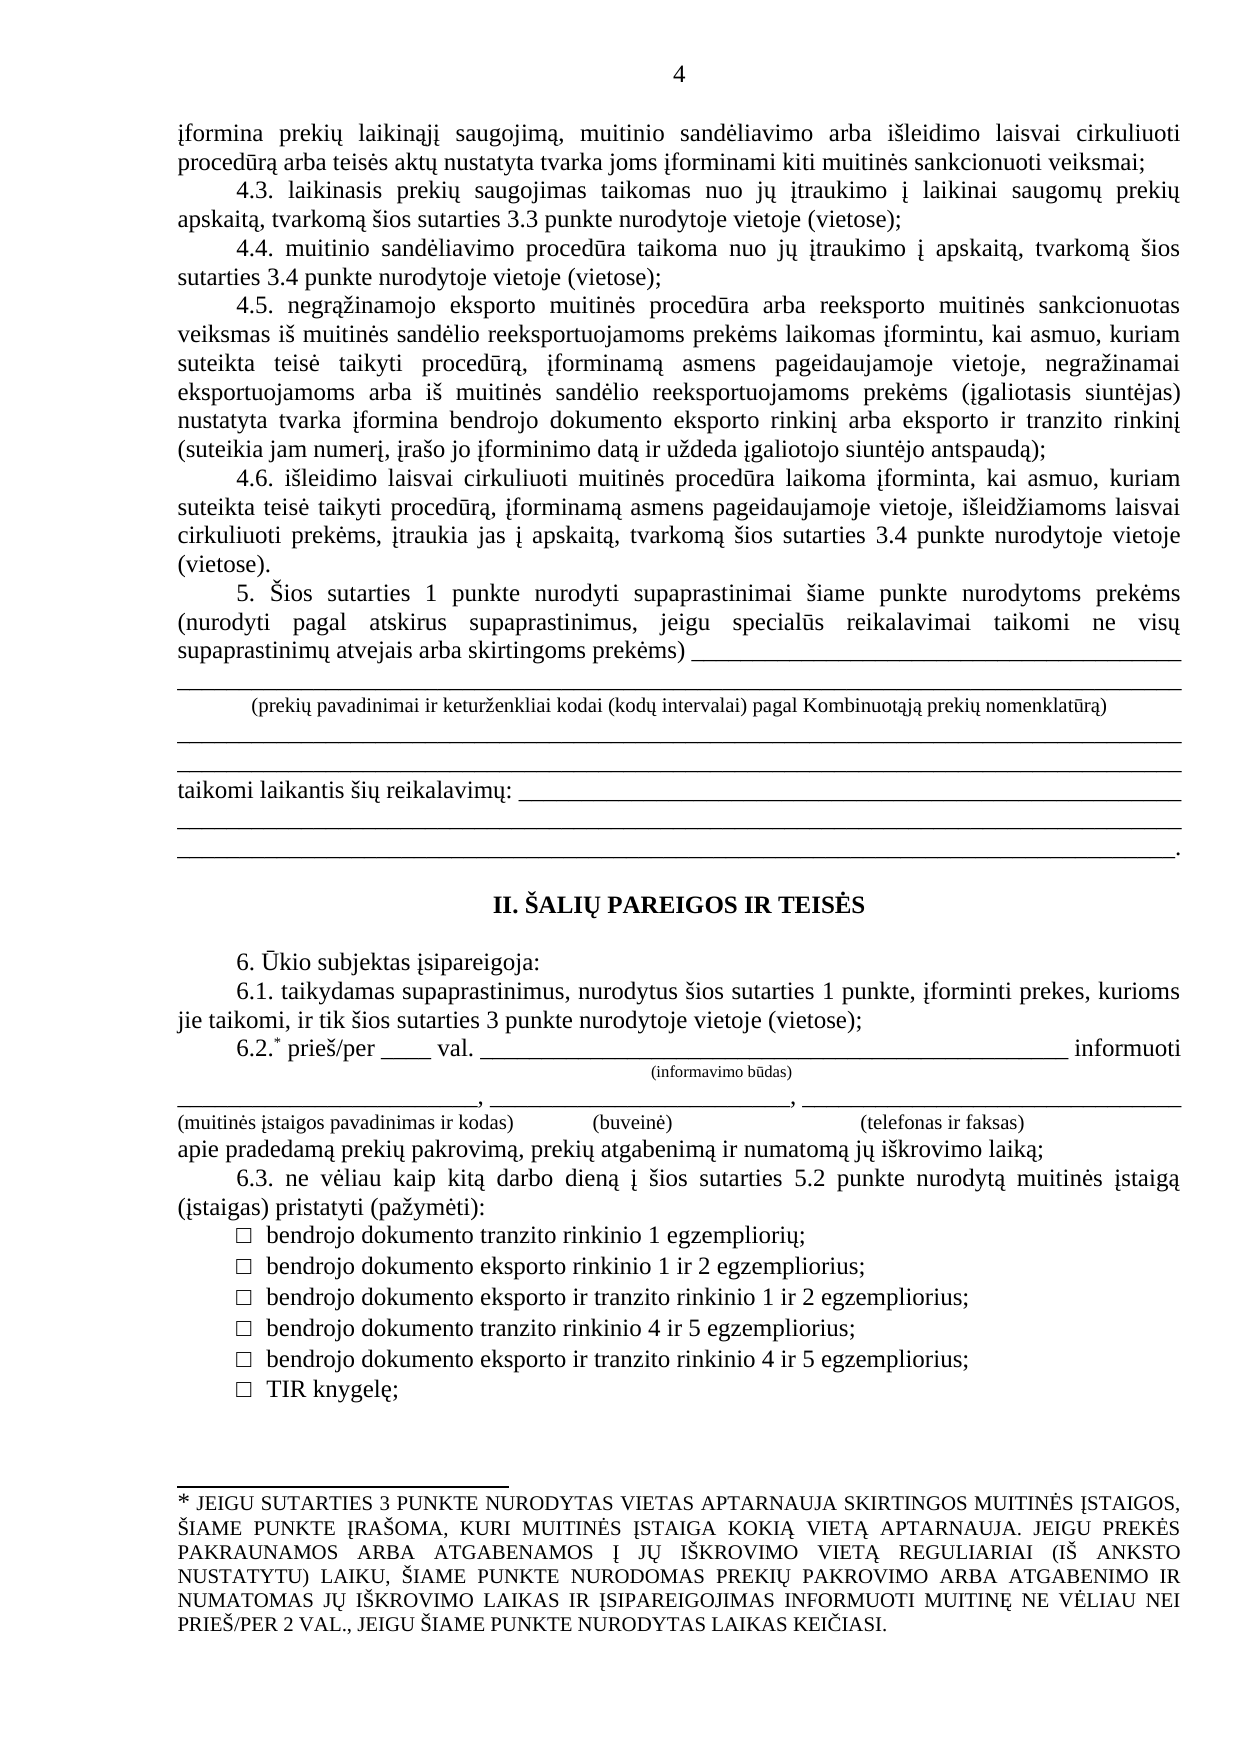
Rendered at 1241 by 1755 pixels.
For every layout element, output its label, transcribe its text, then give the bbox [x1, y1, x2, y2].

text II. ŠALIŲ PAREIGOS IR TEISĖS [177, 890, 1181, 918]
text ________________________, ________________________, [177, 1081, 1181, 1110]
text 6.1. taikydamas supaprastinimus, nurodytus šios sutarties 1 punkte, įforminti prekes, kurioms jie taikomi, ir tik šios sutarties 3 punkte nurodytoje vietoje (vietose); [177, 976, 1181, 1033]
text (informavimo būdas) [177, 1062, 1181, 1081]
text □ bendrojo dokumento eksporto ir tranzito rinkinio 1 ir 2 egzempliorius; [177, 1282, 1181, 1313]
text 6. Ūkio subjektas įsipareigoja: [177, 947, 1181, 976]
text taikomi laikantis šių reikalavimų: [177, 775, 1181, 803]
text □ bendrojo dokumento tranzito rinkinio 4 ir 5 egzempliorius; [177, 1313, 1181, 1344]
text 4.6. išleidimo laisvai cirkuliuoti muitinės procedūra laikoma įforminta, kai asmuo, kuriam suteikta teisė taikyti procedūrą, įforminamą asmens pageidaujamoje vietoje, išleidžiamoms laisvai cirkuliuoti prekėms, įtraukia jas į apskaitą, tvarkomą šios sutarties 3.4 punkte nurodytoje vietoje (vietose). [177, 463, 1181, 578]
text (prekių pavadinimai ir keturženkliai kodai (kodų intervalai) pagal Kombinuotąją prekių nomenklatūrą) [177, 693, 1181, 717]
text 4.4. muitinio sandėliavimo procedūra taikoma nuo jų įtraukimo į apskaitą, tvarkomą šios sutarties 3.4 punkte nurodytoje vietoje (vietose); [177, 233, 1181, 291]
text įformina prekių laikinąjį saugojimą, muitinio sandėliavimo arba išleidimo laisvai cirkuliuoti procedūrą arba teisės aktų nustatyta tvarka joms įforminami kiti muitinės sankcionuoti veiksmai; [177, 118, 1181, 176]
text □ bendrojo dokumento tranzito rinkinio 1 egzempliorių; [177, 1220, 1181, 1251]
text □ bendrojo dokumento eksporto ir tranzito rinkinio 4 ir 5 egzempliorius; [177, 1344, 1181, 1374]
text 5. Šios sutarties 1 punkte nurodyti supaprastinimai šiame punkte nurodytoms prekėms (nurodyti pagal atskirus supaprastinimus, jeigu specialūs reikalavimai taikomi ne visų supaprastinimų atvejais arba skirtingoms prekėms) [177, 578, 1181, 664]
text □ TIR knygelę; [177, 1374, 1181, 1405]
text 6.3. ne vėliau kaip kitą darbo dieną į šios sutarties 5.2 punkte nurodytą muitinės įstaigą (įstaigas) pristatyti (pažymėti): [177, 1163, 1181, 1220]
text 4.5. negrąžinamojo eksporto muitinės procedūra arba reeksporto muitinės sankcionuotas veiksmas iš muitinės sandėlio reeksportuojamoms prekėms laikomas įformintu, kai asmuo, kuriam suteikta teisė taikyti procedūrą, įforminamą asmens pageidaujamoje vietoje, negražinamai eksportuojamoms arba iš muitinės sandėlio reeksportuojamoms prekėms (įgaliotasis siuntėjas) nustatyta tvarka įformina bendrojo dokumento eksporto rinkinį arba eksporto ir tranzito rinkinį (suteikia jam numerį, įrašo jo įforminimo datą ir uždeda įgaliotojo siuntėjo antspaudą); [177, 291, 1181, 463]
text apie pradedamą prekių pakrovimą, prekių atgabenimą ir numatomą jų iškrovimo laiką; [177, 1134, 1181, 1163]
text 4.3. laikinasis prekių saugojimas taikomas nuo jų įtraukimo į laikinai saugomų prekių apskaitą, tvarkomą šios sutarties 3.3 punkte nurodytoje vietoje (vietose); [177, 176, 1181, 233]
text □ bendrojo dokumento eksporto rinkinio 1 ir 2 egzempliorius; [177, 1251, 1181, 1282]
text . [177, 832, 1181, 861]
text (muitinės įstaigos pavadinimas ir kodas) (buveinė) (telefonas ir faksas) [177, 1110, 1181, 1134]
text Jeigu sutarties 3 punkte nurodytas vietas aptarnauja skirtingos muitinės įstaigos, šiame punkte įrašoma, kuri muitinės įstaiga kokią vietą aptarnauja. Jeigu prekės pakraunamos arba atgabenamos į jų iškrovimo vietą reguliariai (iš anksto nustatytu) laiku, šiame punkte nurodomas prekių pakrovimo arba atgabenimo ir numatomas jų iškrovimo laikas ir įsipareigojimas informuoti muitinę ne vėliau nei prieš/per 2 val., jeigu šiame punkte nurodytas laikas keičiasi. [177, 1487, 1181, 1636]
text 6.2. prieš/per ____ val. informuoti [177, 1033, 1181, 1062]
